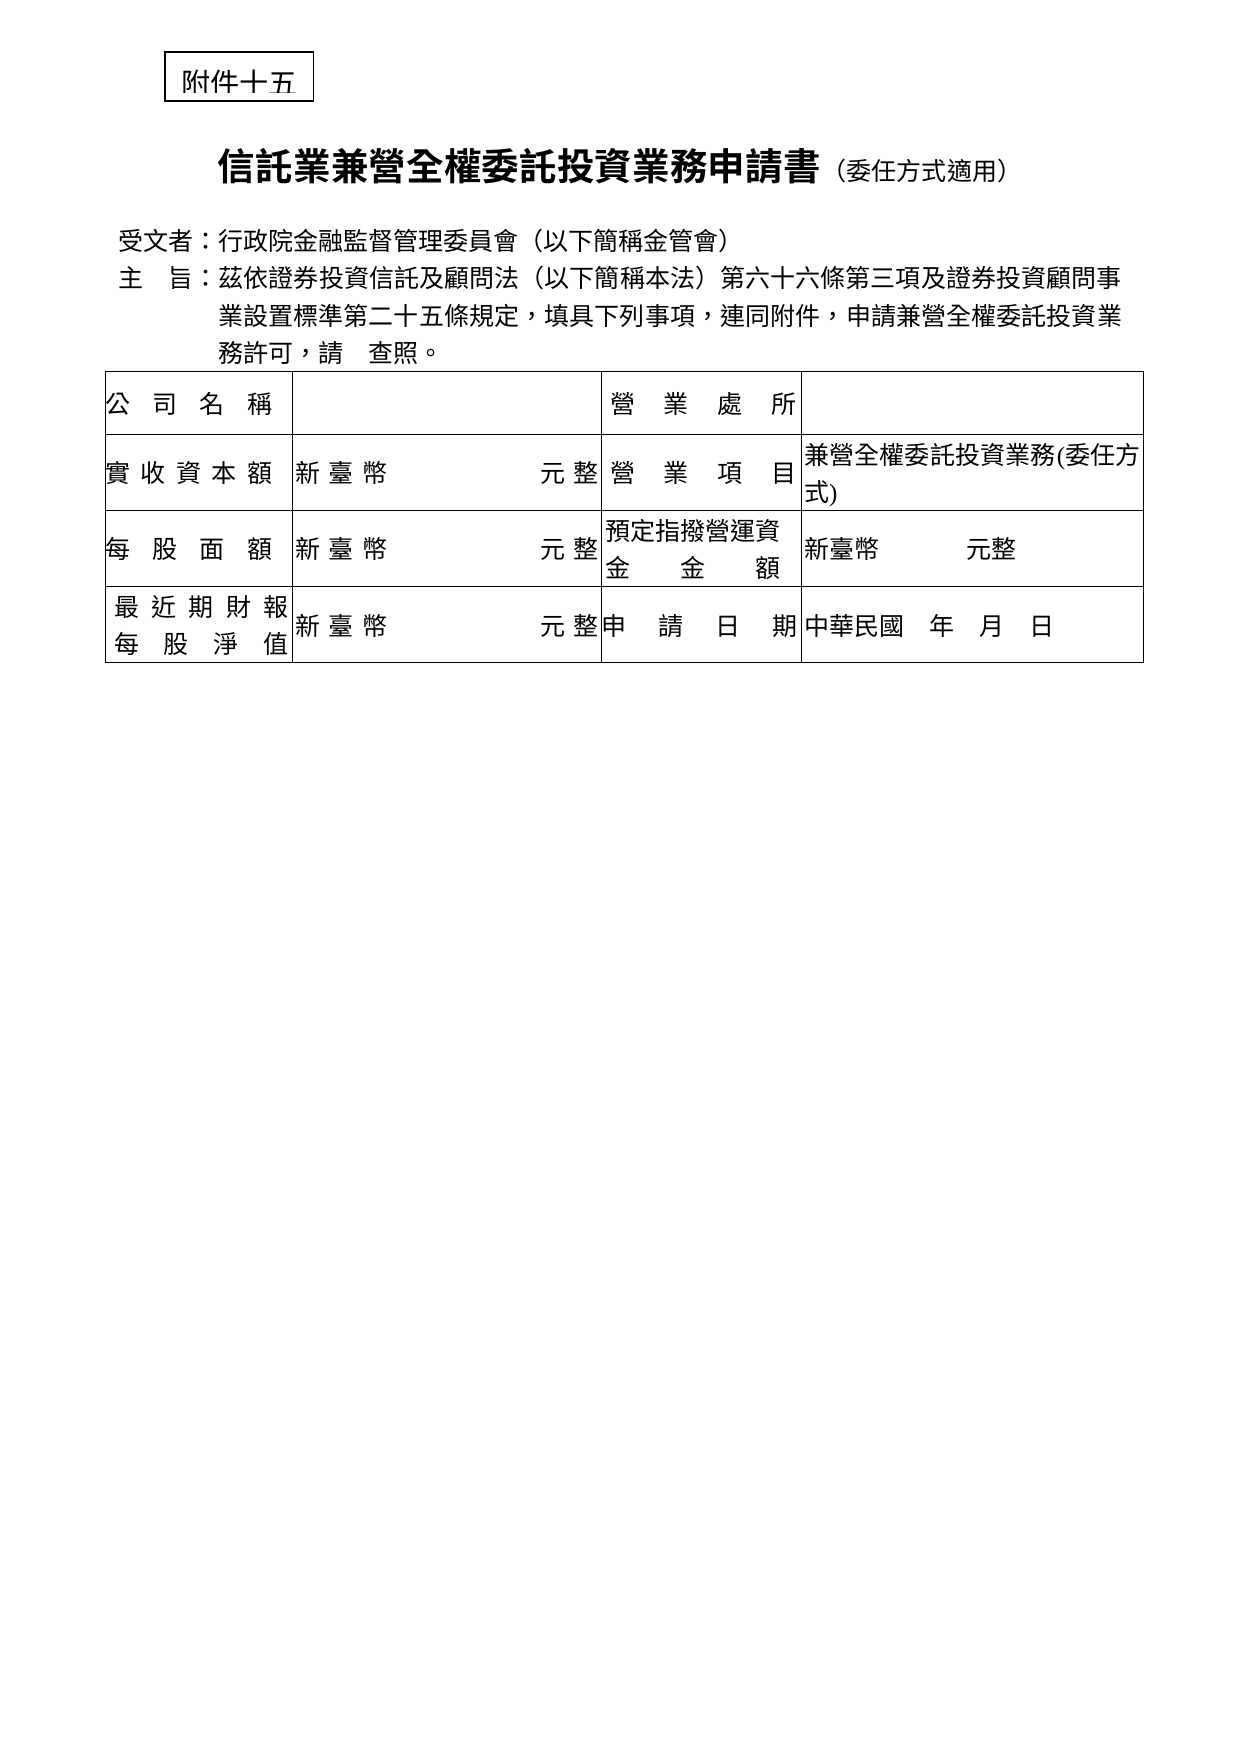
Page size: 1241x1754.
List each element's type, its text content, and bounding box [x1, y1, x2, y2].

table_cell 營業項目 [602, 435, 801, 509]
table_cell 兼營全權委託投資業務(委任方式) [802, 435, 1143, 509]
table_header 公司名稱 [106, 372, 292, 433]
text 主 旨：茲依證券投資信託及顧問法（以下簡稱本法）第六十六條第三項及證券投資顧問事業設置標準第二十五條規定，填具下列事項，連同附件，申請兼營全權委託投資業務許可，請 查照。 [118, 258, 1122, 371]
table_header [293, 372, 601, 433]
table_header [802, 372, 1143, 433]
text 附件十五 [181, 60, 297, 93]
table_cell 最近期財報 每股淨值 [106, 587, 292, 662]
table_cell 申請日期 [602, 587, 801, 662]
table_cell 實收資本額 [106, 435, 292, 509]
table_cell 新臺幣 元整 [293, 587, 601, 662]
table_cell 每股面額 [106, 511, 292, 586]
text [166, 53, 313, 100]
table_cell 中華民國 年 月 日 [802, 587, 1143, 662]
table_cell 新臺幣 元整 [802, 511, 1143, 586]
table_cell 新臺幣 元整 [293, 511, 601, 586]
table_header 營業處所 [602, 372, 801, 433]
text 信託業兼營全權委託投資業務申請書（委任方式適用） [118, 127, 1122, 202]
table_cell 預定指撥營運資金金額 [602, 511, 801, 586]
table_cell 新臺幣 元整 [293, 435, 601, 509]
text 受文者：行政院金融監督管理委員會（以下簡稱金管會） [118, 221, 1122, 258]
